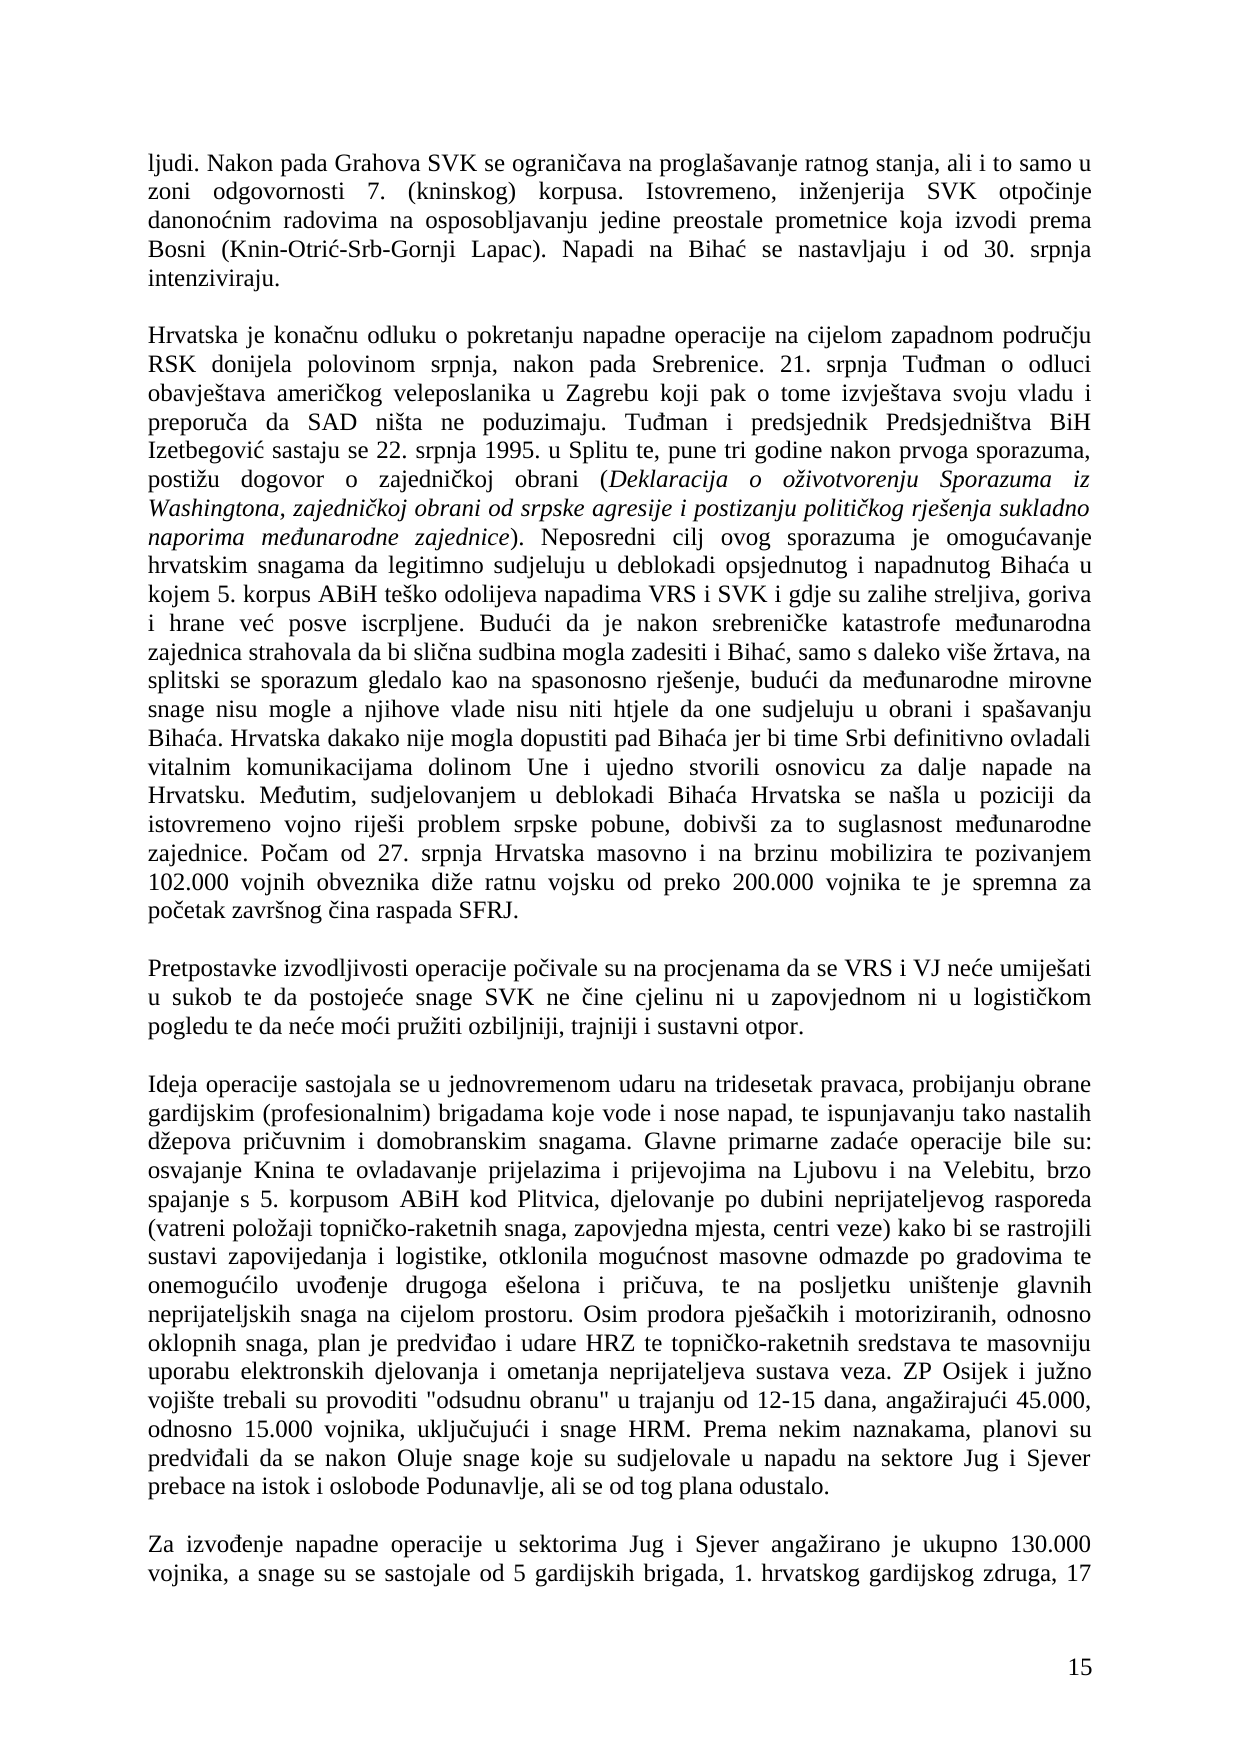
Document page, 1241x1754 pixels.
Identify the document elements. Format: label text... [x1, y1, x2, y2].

text Ideja operacije sastojala se u jednovremenom udaru na tridesetak pravaca, probijanju obrane gardijskim (profesionalnim) brigadama koje vode i nose napad, te ispunjavanju tako nastalih džepova pričuvnim i domobranskim snagama. Glavne primarne zadaće operacije bile su: osvajanje Knina te ovladavanje prijelazima i prijevojima na Ljubovu i na Velebitu, brzo spajanje s 5. korpusom ABiH kod Plitvica, djelovanje po dubini neprijateljevog rasporeda (vatreni položaji topničko-raketnih snaga, zapovjedna mjesta, centri veze) kako bi se rastrojili sustavi zapovijedanja i logistike, otklonila mogućnost masovne odmazde po gradovima te onemogućilo uvođenje drugoga ešelona i pričuva, te na posljetku uništenje glavnih neprijateljskih snaga na cijelom prostoru. Osim prodora pješačkih i motoriziranih, odnosno oklopnih snaga, plan je predviđao i udare HRZ te topničko-raketnih sredstava te masovniju uporabu elektronskih djelovanja i ometanja neprijateljeva sustava veza. ZP Osijek i južno vojište trebali su provoditi "odsudnu obranu" u trajanju od 12-15 dana, angažirajući 45.000, odnosno 15.000 vojnika, uključujući i snage HRM. Prema nekim naznakama, planovi su predviđali da se nakon Oluje snage koje su sudjelovale u napadu na sektore Jug i Sjever prebace na istok i oslobode Podunavlje, ali se od tog plana odustalo. [148, 1069, 1093, 1500]
text Hrvatska je konačnu odluku o pokretanju napadne operacije na cijelom zapadnom području RSK donijela polovinom srpnja, nakon pada Srebrenice. 21. srpnja Tuđman o odluci obavještava američkog veleposlanika u Zagrebu koji pak o tome izvještava svoju vladu i preporuča da SAD ništa ne poduzimaju. Tuđman i predsjednik Predsjedništva BiH Izetbegović sastaju se 22. srpnja 1995. u Splitu te, pune tri godine nakon prvoga sporazuma, postižu dogovor o zajedničkoj obrani (Deklaracija o oživotvorenju Sporazuma iz Washingtona, zajedničkoj obrani od srpske agresije i postizanju političkog rješenja sukladno naporima međunarodne zajednice). Neposredni cilj ovog sporazuma je omogućavanje hrvatskim snagama da legitimno sudjeluju u deblokadi opsjednutog i napadnutog Bihaća u kojem 5. korpus ABiH teško odolijeva napadima VRS i SVK i gdje su zalihe streljiva, goriva i hrane već posve iscrpljene. Budući da je nakon srebreničke katastrofe međunarodna zajednica strahovala da bi slična sudbina mogla zadesiti i Bihać, samo s daleko više žrtava, na splitski se sporazum gledalo kao na spasonosno rješenje, budući da međunarodne mirovne snage nisu mogle a njihove vlade nisu niti htjele da one sudjeluju u obrani i spašavanju Bihaća. Hrvatska dakako nije mogla dopustiti pad Bihaća jer bi time Srbi definitivno ovladali vitalnim komunikacijama dolinom Une i ujedno stvorili osnovicu za dalje napade na Hrvatsku. Međutim, sudjelovanjem u deblokadi Bihaća Hrvatska se našla u poziciji da istovremeno vojno riješi problem srpske pobune, dobivši za to suglasnost međunarodne zajednice. Počam od 27. srpnja Hrvatska masovno i na brzinu mobilizira te pozivanjem 102.000 vojnih obveznika diže ratnu vojsku od preko 200.000 vojnika te je spremna za početak završnog čina raspada SFRJ. [148, 321, 1093, 924]
text Za izvođenje napadne operacije u sektorima Jug i Sjever angažirano je ukupno 130.000 vojnika, a snage su se sastojale od 5 gardijskih brigada, 1. hrvatskog gardijskog zdruga, 17 [148, 1529, 1093, 1587]
text ljudi. Nakon pada Grahova SVK se ograničava na proglašavanje ratnog stanja, ali i to samo u zoni odgovornosti 7. (kninskog) korpusa. Istovremeno, inženjerija SVK otpočinje danonoćnim radovima na osposobljavanju jedine preostale prometnice koja izvodi prema Bosni (Knin-Otrić-Srb-Gornji Lapac). Napadi na Bihać se nastavljaju i od 30. srpnja intenziviraju. [148, 148, 1093, 291]
text Pretpostavke izvodljivosti operacije počivale su na procjenama da se VRS i VJ neće umiješati u sukob te da postojeće snage SVK ne čine cjelinu ni u zapovjednom ni u logističkom pogledu te da neće moći pružiti ozbiljniji, trajniji i sustavni otpor. [148, 953, 1093, 1040]
